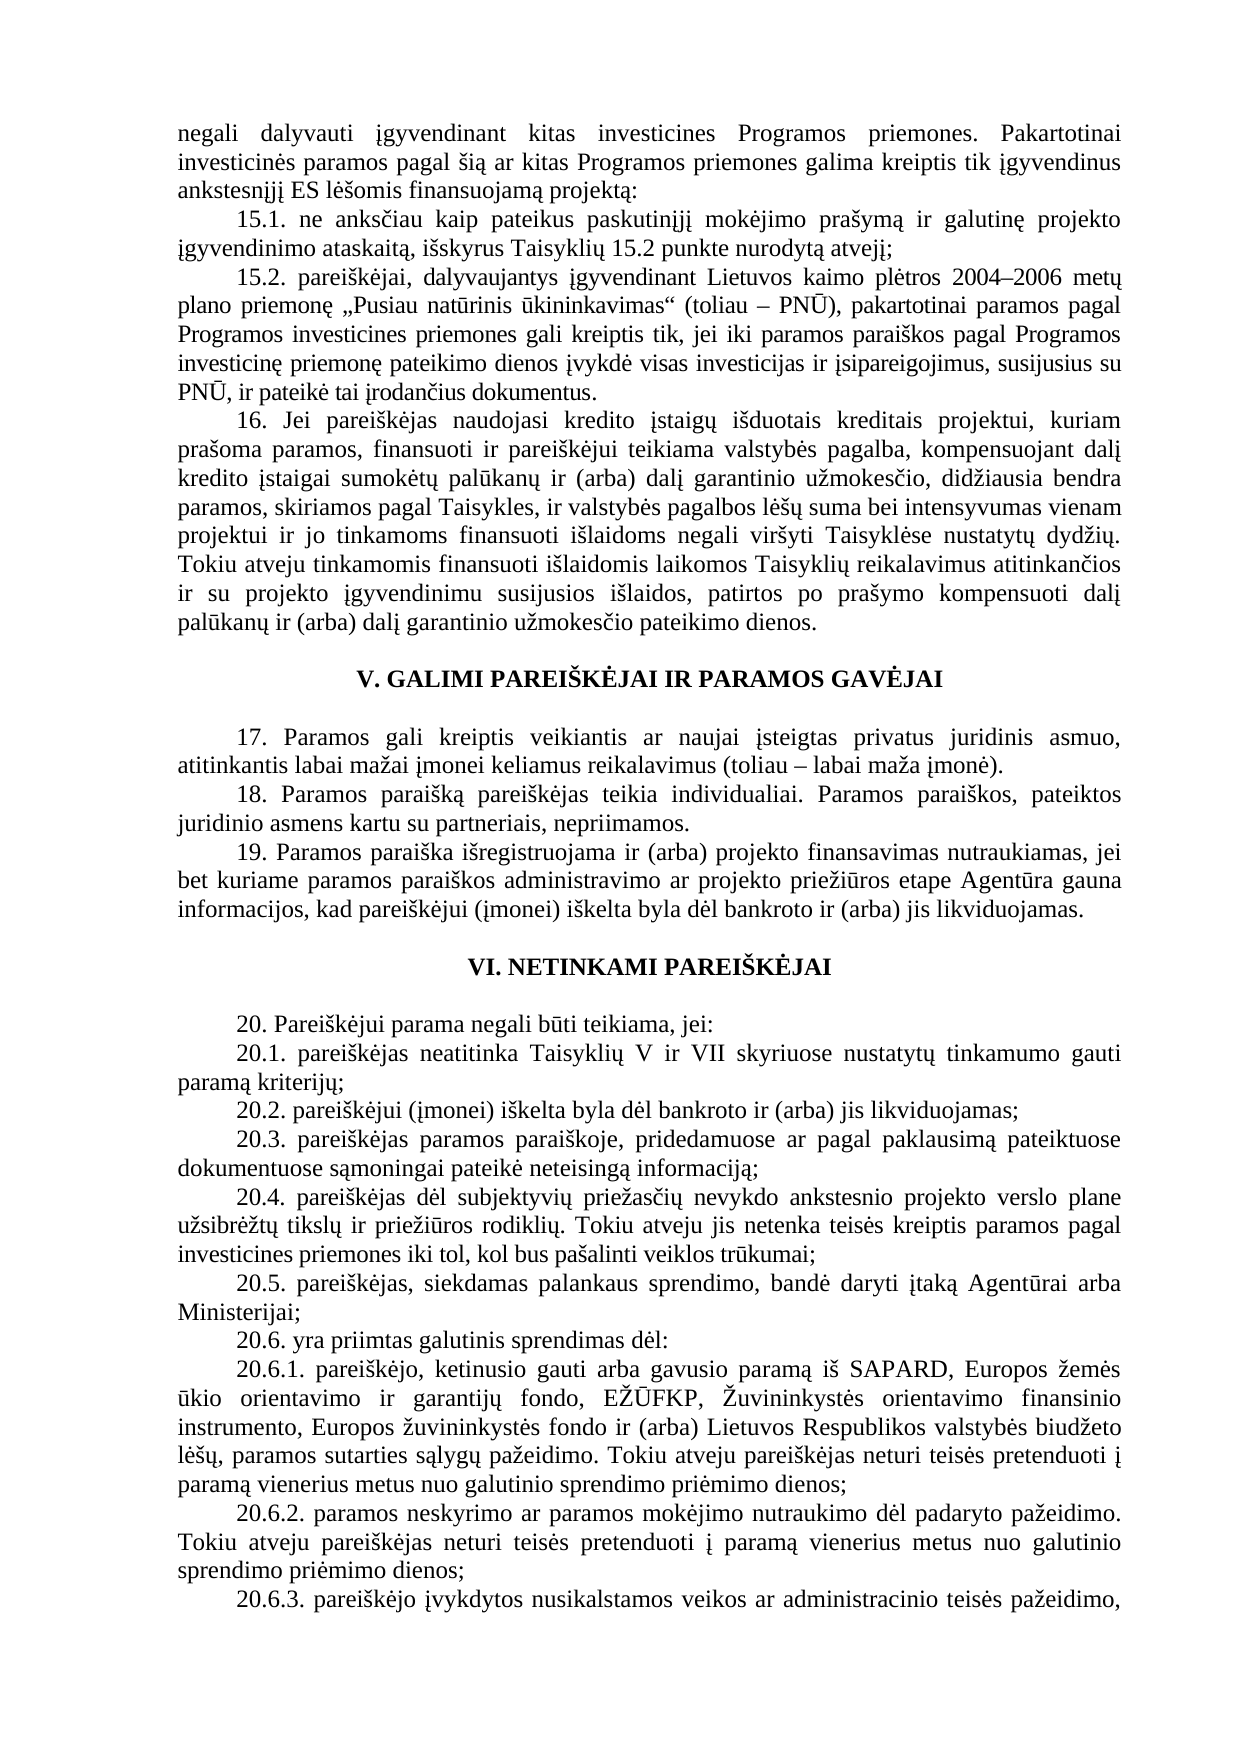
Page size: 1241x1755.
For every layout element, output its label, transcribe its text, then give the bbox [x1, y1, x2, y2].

text 17. Paramos gali kreiptis veikiantis ar naujai įsteigtas privatus juridinis asmuo, atitinkantis labai mažai įmonei keliamus reikalavimus (toliau – labai maža įmonė). [177, 722, 1122, 779]
text VI. NETINKAMI PAREIŠKĖJAI [177, 952, 1122, 981]
text 20.3. pareiškėjas paramos paraiškoje, pridedamuose ar pagal paklausimą pateiktuose dokumentuose sąmoningai pateikė neteisingą informaciją; [177, 1124, 1122, 1182]
text 20.6.1. pareiškėjo, ketinusio gauti arba gavusio paramą iš SAPARD, Europos žemės ūkio orientavimo ir garantijų fondo, EŽŪFKP, Žuvininkystės orientavimo finansinio instrumento, Europos žuvininkystės fondo ir (arba) Lietuvos Respublikos valstybės biudžeto lėšų, paramos sutarties sąlygų pažeidimo. Tokiu atveju pareiškėjas neturi teisės pretenduoti į paramą vienerius metus nuo galutinio sprendimo priėmimo dienos; [177, 1354, 1122, 1498]
text 20.6. yra priimtas galutinis sprendimas dėl: [177, 1326, 1122, 1354]
text 18. Paramos paraišką pareiškėjas teikia individualiai. Paramos paraiškos, pateiktos juridinio asmens kartu su partneriais, nepriimamos. [177, 779, 1122, 837]
text V. GALIMI PAREIŠKĖJAI IR PARAMOS GAVĖJAI [177, 664, 1122, 693]
text 20.4. pareiškėjas dėl subjektyvių priežasčių nevykdo ankstesnio projekto verslo plane užsibrėžtų tikslų ir priežiūros rodiklių. Tokiu atveju jis netenka teisės kreiptis paramos pagal investicines priemones iki tol, kol bus pašalinti veiklos trūkumai; [177, 1182, 1122, 1268]
text negali dalyvauti įgyvendinant kitas investicines Programos priemones. Pakartotinai investicinės paramos pagal šią ar kitas Programos priemones galima kreiptis tik įgyvendinus ankstesnįjį ES lėšomis finansuojamą projektą: [177, 118, 1122, 204]
text 20. Pareiškėjui parama negali būti teikiama, jei: [177, 1009, 1122, 1038]
text 19. Paramos paraiška išregistruojama ir (arba) projekto finansavimas nutraukiamas, jei bet kuriame paramos paraiškos administravimo ar projekto priežiūros etape Agentūra gauna informacijos, kad pareiškėjui (įmonei) iškelta byla dėl bankroto ir (arba) jis likviduojamas. [177, 837, 1122, 923]
text 20.6.3. pareiškėjo įvykdytos nusikalstamos veikos ar administracinio teisės pažeidimo, [177, 1584, 1122, 1613]
text 15.2. pareiškėjai, dalyvaujantys įgyvendinant Lietuvos kaimo plėtros 2004–2006 metų plano priemonę „Pusiau natūrinis ūkininkavimas“ (toliau – PNŪ), pakartotinai paramos pagal Programos investicines priemones gali kreiptis tik, jei iki paramos paraiškos pagal Programos investicinę priemonę pateikimo dienos įvykdė visas investicijas ir įsipareigojimus, susijusius su PNŪ, ir pateikė tai įrodančius dokumentus. [177, 262, 1122, 406]
text 20.6.2. paramos neskyrimo ar paramos mokėjimo nutraukimo dėl padaryto pažeidimo. Tokiu atveju pareiškėjas neturi teisės pretenduoti į paramą vienerius metus nuo galutinio sprendimo priėmimo dienos; [177, 1498, 1122, 1584]
text 20.2. pareiškėjui (įmonei) iškelta byla dėl bankroto ir (arba) jis likviduojamas; [177, 1096, 1122, 1124]
text 20.1. pareiškėjas neatitinka Taisyklių V ir VII skyriuose nustatytų tinkamumo gauti paramą kriterijų; [177, 1038, 1122, 1096]
text 20.5. pareiškėjas, siekdamas palankaus sprendimo, bandė daryti įtaką Agentūrai arba Ministerijai; [177, 1268, 1122, 1326]
text 15.1. ne anksčiau kaip pateikus paskutinįjį mokėjimo prašymą ir galutinę projekto įgyvendinimo ataskaitą, išskyrus Taisyklių 15.2 punkte nurodytą atvejį; [177, 204, 1122, 262]
text 16. Jei pareiškėjas naudojasi kredito įstaigų išduotais kreditais projektui, kuriam prašoma paramos, finansuoti ir pareiškėjui teikiama valstybės pagalba, kompensuojant dalį kredito įstaigai sumokėtų palūkanų ir (arba) dalį garantinio užmokesčio, didžiausia bendra paramos, skiriamos pagal Taisykles, ir valstybės pagalbos lėšų suma bei intensyvumas vienam projektui ir jo tinkamoms finansuoti išlaidoms negali viršyti Taisyklėse nustatytų dydžių. Tokiu atveju tinkamomis finansuoti išlaidomis laikomos Taisyklių reikalavimus atitinkančios ir su projekto įgyvendinimu susijusios išlaidos, patirtos po prašymo kompensuoti dalį palūkanų ir (arba) dalį garantinio užmokesčio pateikimo dienos. [177, 406, 1122, 636]
